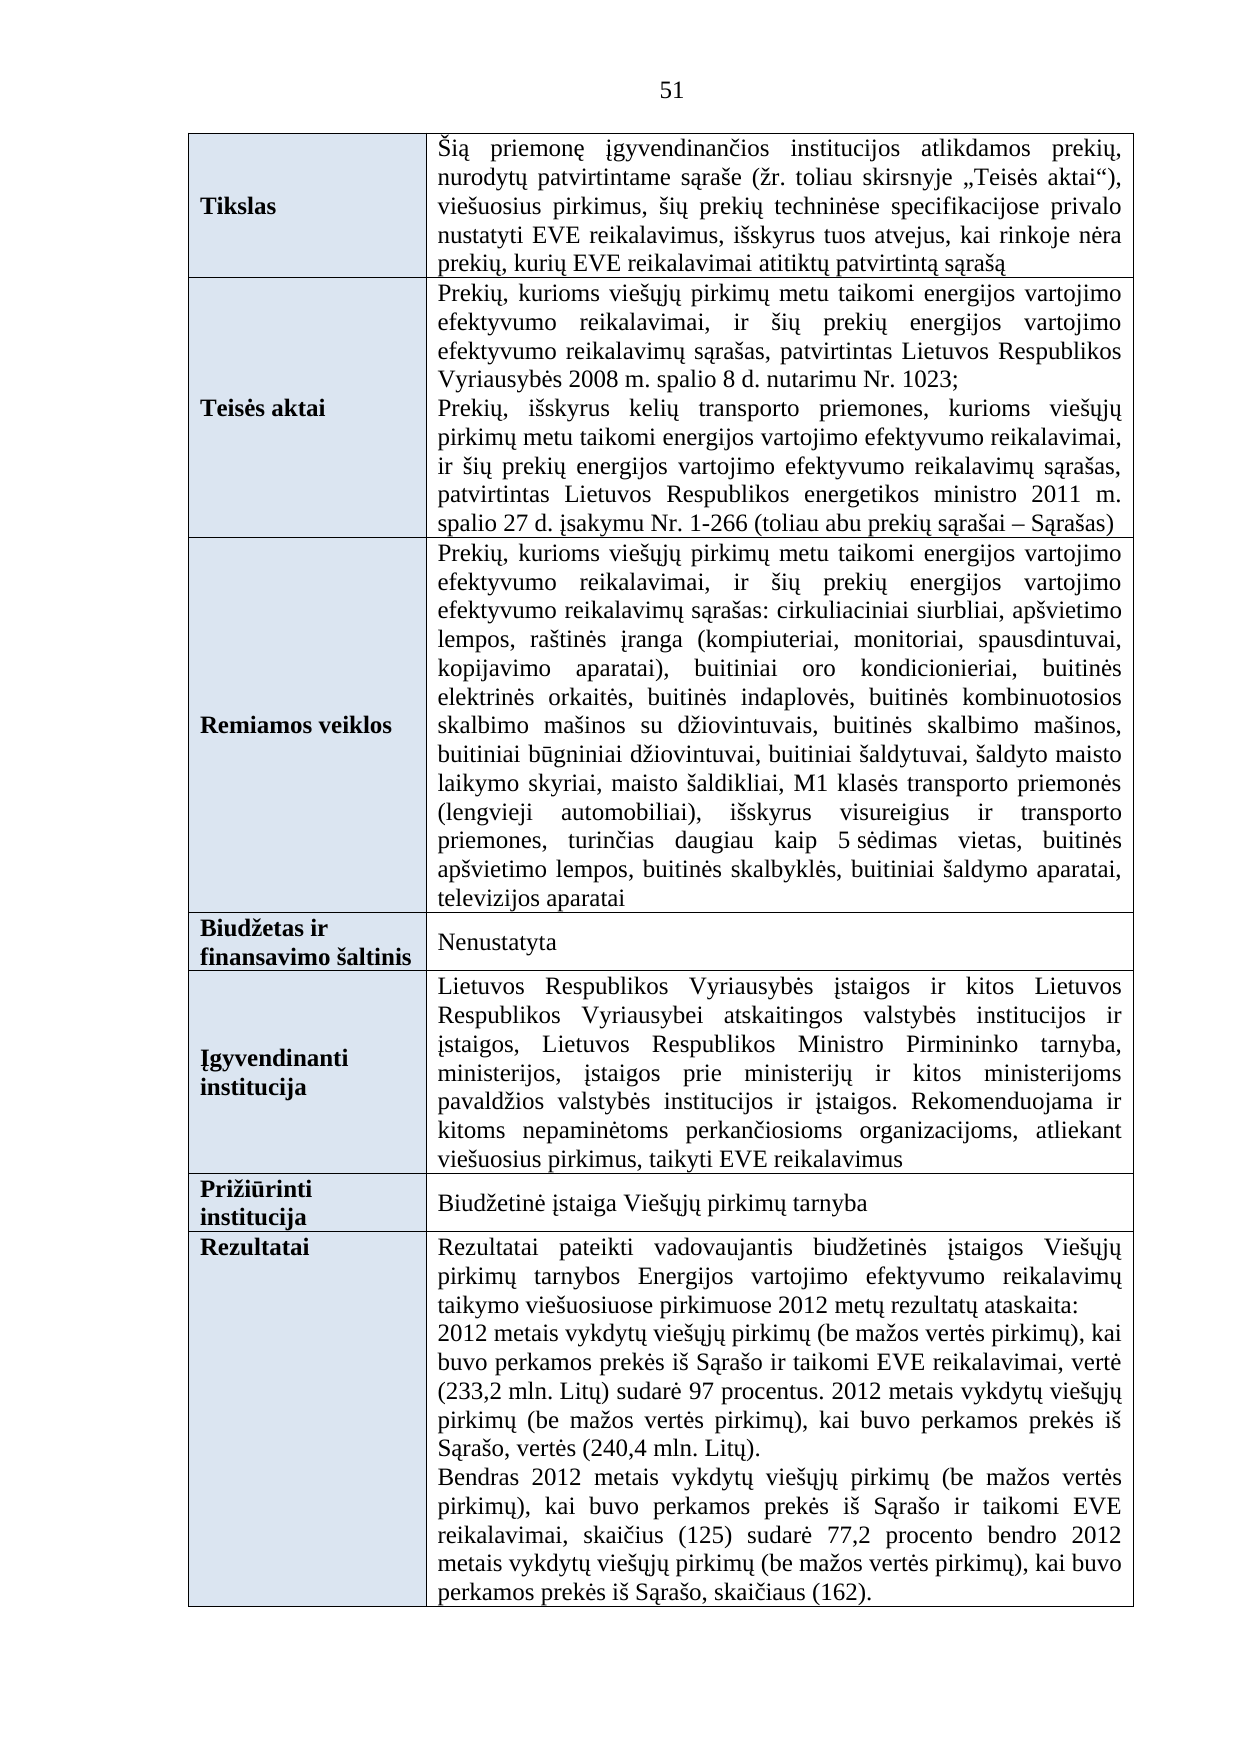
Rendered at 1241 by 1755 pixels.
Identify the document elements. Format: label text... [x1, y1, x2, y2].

table_cell Rezultatai pateikti vadovaujantis biudžetinės įstaigos Viešųjų pirkimų tarnybos Energijos vartojimo efektyvumo reikalavimų taikymo viešuosiuose pirkimuose 2012 metų rezultatų ataskaita: 2012 metais vykdytų viešųjų pirkimų (be mažos vertės pirkimų), kai buvo perkamos prekės iš Sąrašo ir taikomi EVE reikalavimai, vertė (233,2 mln. Litų) sudarė 97 procentus. 2012 metais vykdytų viešųjų pirkimų (be mažos vertės pirkimų), kai buvo perkamos prekės iš Sąrašo, vertės (240,4 mln. Litų). Bendras 2012 metais vykdytų viešųjų pirkimų (be mažos vertės pirkimų), kai buvo perkamos prekės iš Sąrašo ir taikomi EVE reikalavimai, skaičius (125) sudarė 77,2 procento bendro 2012 metais vykdytų viešųjų pirkimų (be mažos vertės pirkimų), kai buvo perkamos prekės iš Sąrašo, skaičiaus (162). [427, 1232, 1133, 1606]
table_cell Teisės aktai [189, 278, 426, 537]
table_cell Biudžetinė įstaiga Viešųjų pirkimų tarnyba [427, 1174, 1133, 1231]
table_cell Įgyvendinanti institucija [189, 971, 426, 1173]
table_cell Rezultatai [189, 1232, 426, 1606]
table_cell Tikslas [189, 134, 426, 277]
table_cell Prižiūrinti institucija [189, 1174, 426, 1231]
table_cell Lietuvos Respublikos Vyriausybės įstaigos ir kitos Lietuvos Respublikos Vyriausybei atskaitingos valstybės institucijos ir įstaigos, Lietuvos Respublikos Ministro Pirmininko tarnyba, ministerijos, įstaigos prie ministerijų ir kitos ministerijoms pavaldžios valstybės institucijos ir įstaigos. Rekomenduojama ir kitoms nepaminėtoms perkančiosioms organizacijoms, atliekant viešuosius pirkimus, taikyti EVE reikalavimus [427, 971, 1133, 1173]
table_cell Biudžetas ir finansavimo šaltinis [189, 913, 426, 970]
table_cell Šią priemonę įgyvendinančios institucijos atlikdamos prekių, nurodytų patvirtintame sąraše (žr. toliau skirsnyje „Teisės aktai“), viešuosius pirkimus, šių prekių techninėse specifikacijose privalo nustatyti EVE reikalavimus, išskyrus tuos atvejus, kai rinkoje nėra prekių, kurių EVE reikalavimai atitiktų patvirtintą sąrašą [427, 134, 1133, 277]
table_cell Prekių, kurioms viešųjų pirkimų metu taikomi energijos vartojimo efektyvumo reikalavimai, ir šių prekių energijos vartojimo efektyvumo reikalavimų sąrašas: cirkuliaciniai siurbliai, apšvietimo lempos, raštinės įranga (kompiuteriai, monitoriai, spausdintuvai, kopijavimo aparatai), buitiniai oro kondicionieriai, buitinės elektrinės orkaitės, buitinės indaplovės, buitinės kombinuotosios skalbimo mašinos su džiovintuvais, buitinės skalbimo mašinos, buitiniai būgniniai džiovintuvai, buitiniai šaldytuvai, šaldyto maisto laikymo skyriai, maisto šaldikliai, M1 klasės transporto priemonės (lengvieji automobiliai), išskyrus visureigius ir transporto priemones, turinčias daugiau kaip 5 sėdimas vietas, buitinės apšvietimo lempos, buitinės skalbyklės, buitiniai šaldymo aparatai, televizijos aparatai [427, 538, 1133, 912]
table_cell Nenustatyta [427, 913, 1133, 970]
table_cell Remiamos veiklos [189, 538, 426, 912]
table_cell Prekių, kurioms viešųjų pirkimų metu taikomi energijos vartojimo efektyvumo reikalavimai, ir šių prekių energijos vartojimo efektyvumo reikalavimų sąrašas, patvirtintas Lietuvos Respublikos Vyriausybės 2008 m. spalio 8 d. nutarimu Nr. 1023; Prekių, išskyrus kelių transporto priemones, kurioms viešųjų pirkimų metu taikomi energijos vartojimo efektyvumo reikalavimai, ir šių prekių energijos vartojimo efektyvumo reikalavimų sąrašas, patvirtintas Lietuvos Respublikos energetikos ministro 2011 m. spalio 27 d. įsakymu Nr. 1-266 (toliau abu prekių sąrašai – Sąrašas) [427, 278, 1133, 537]
